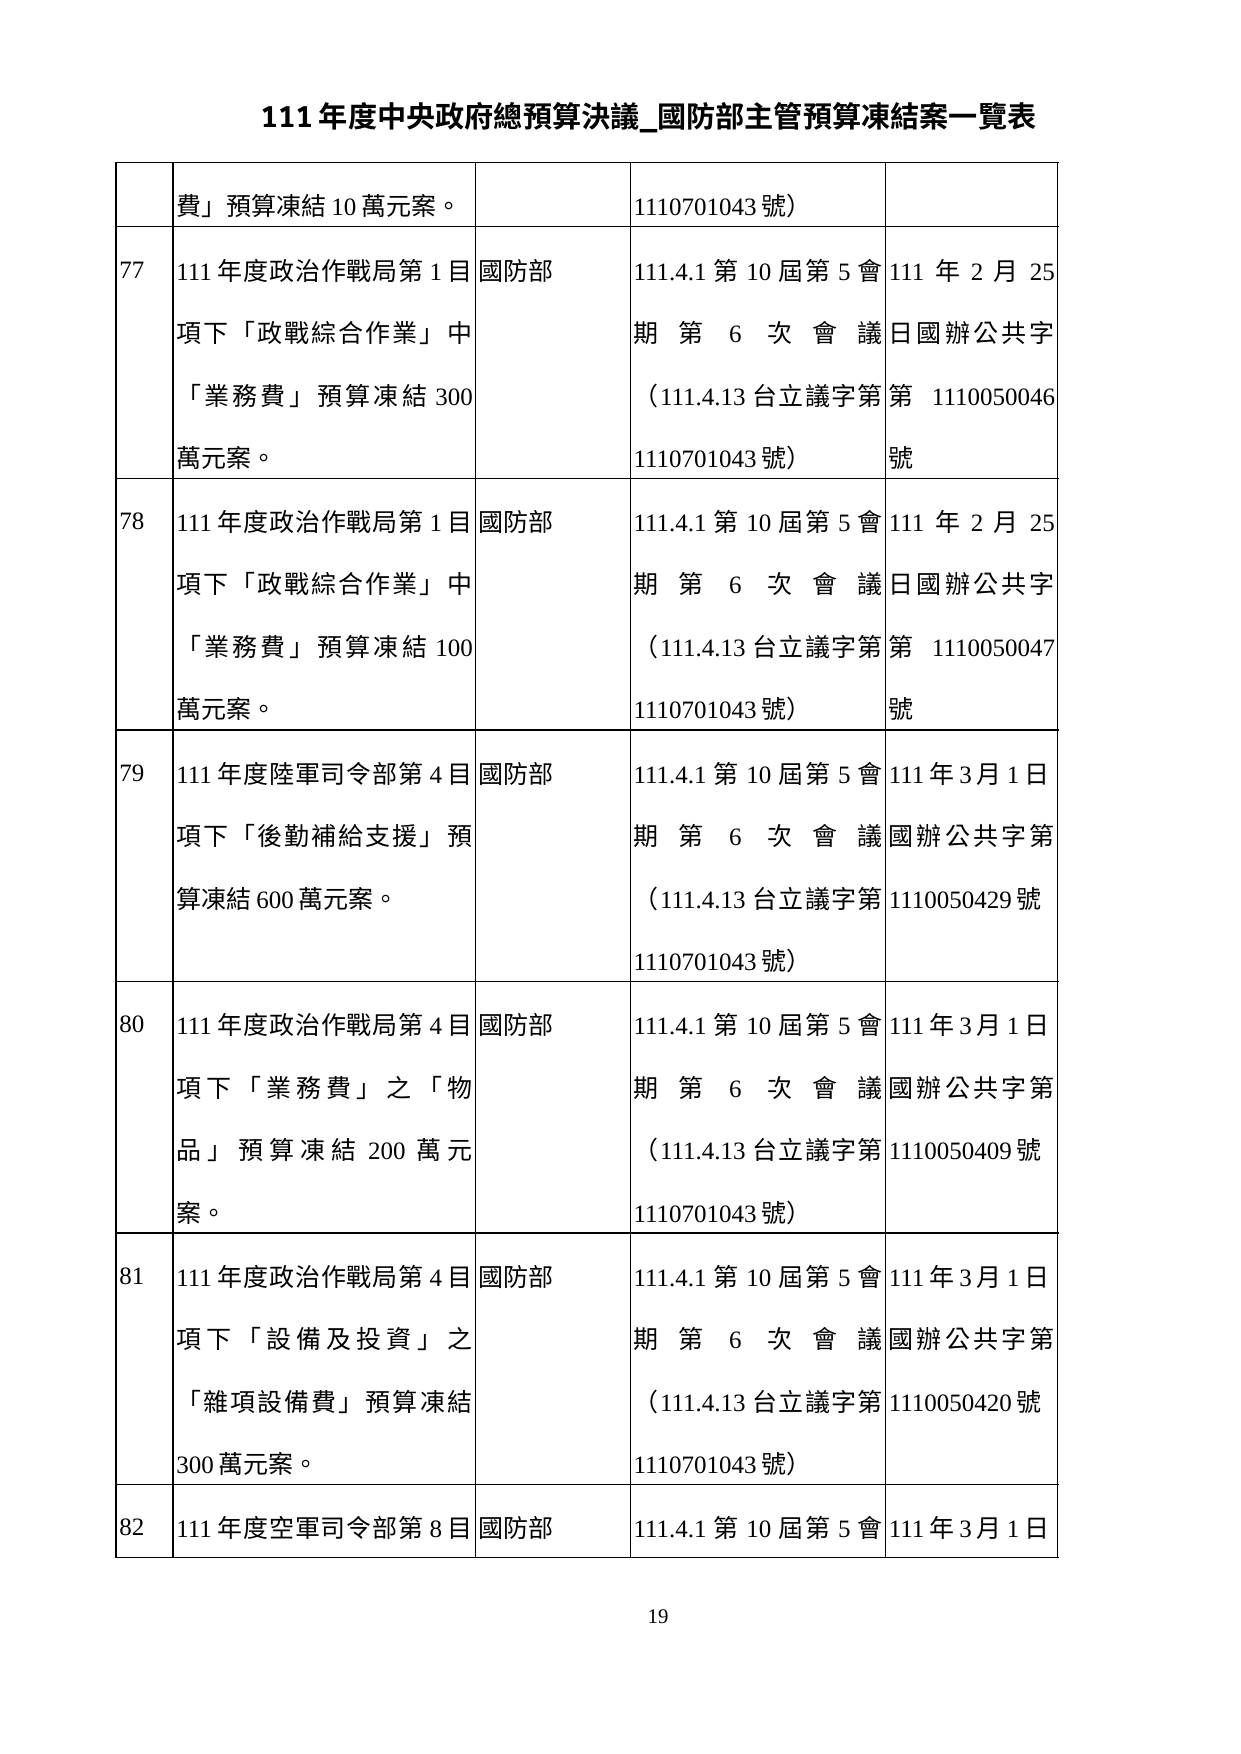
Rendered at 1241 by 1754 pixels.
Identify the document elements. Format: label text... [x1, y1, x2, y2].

table_cell 國防部 [476, 982, 630, 1232]
table_cell 111年度空軍司令部第8目 [174, 1485, 475, 1557]
table_cell [117, 1234, 172, 1484]
table_cell 111.4.1第10屆第5會 [631, 1485, 885, 1557]
table_cell 111.4.1第10屆第5會期第6次會議（111.4.13台立議字第1110701043號） [631, 982, 885, 1232]
table_cell 111.4.1第10屆第5會期第6次會議（111.4.13台立議字第1110701043號） [631, 227, 885, 477]
table_cell 111年度政治作戰局第1目項下「政戰綜合作業」中「業務費」預算凍結100萬元案。 [174, 479, 475, 729]
table_cell 1110701043號） [631, 163, 885, 226]
table_cell 國防部 [476, 1485, 630, 1557]
table_cell 111年度政治作戰局第4目項下「設備及投資」之「雜項設備費」預算凍結300萬元案。 [174, 1234, 475, 1484]
table_cell 111年3月1日 [886, 1485, 1057, 1557]
table_cell [117, 731, 172, 981]
table_cell 111.4.1第10屆第5會期第6次會議（111.4.13台立議字第1110701043號） [631, 479, 885, 729]
table_cell 111年2月25日國辦公共字第1110050046號 [886, 227, 1057, 477]
table_cell 國防部 [476, 731, 630, 981]
table_cell 111年3月1日 國辦公共字第1110050420號 [886, 1234, 1057, 1484]
table_cell 費」預算凍結10萬元案。 [174, 163, 475, 226]
table_cell 111年度政治作戰局第4目項下「業務費」之「物品」預算凍結200萬元案。 [174, 982, 475, 1232]
table_cell [117, 479, 172, 729]
table_cell 111.4.1第10屆第5會期第6次會議（111.4.13台立議字第1110701043號） [631, 731, 885, 981]
table_cell [117, 163, 172, 226]
table_cell 國防部 [476, 227, 630, 477]
table_cell 111年2月25日國辦公共字第1110050047號 [886, 479, 1057, 729]
table_cell 111年3月1日 國辦公共字第1110050409號 [886, 982, 1057, 1232]
table_cell [117, 227, 172, 477]
table_cell [117, 1485, 172, 1557]
table_cell 111年3月1日 國辦公共字第1110050429號 [886, 731, 1057, 981]
table_cell [476, 163, 630, 226]
table_cell [117, 982, 172, 1232]
table_cell 國防部 [476, 479, 630, 729]
table_cell 111.4.1第10屆第5會期第6次會議（111.4.13台立議字第1110701043號） [631, 1234, 885, 1484]
table_cell 111年度政治作戰局第1目項下「政戰綜合作業」中「業務費」預算凍結300萬元案。 [174, 227, 475, 477]
table_cell [886, 163, 1057, 226]
table_cell 國防部 [476, 1234, 630, 1484]
table_cell 111年度陸軍司令部第4目項下「後勤補給支援」預算凍結600萬元案。 [174, 731, 475, 981]
